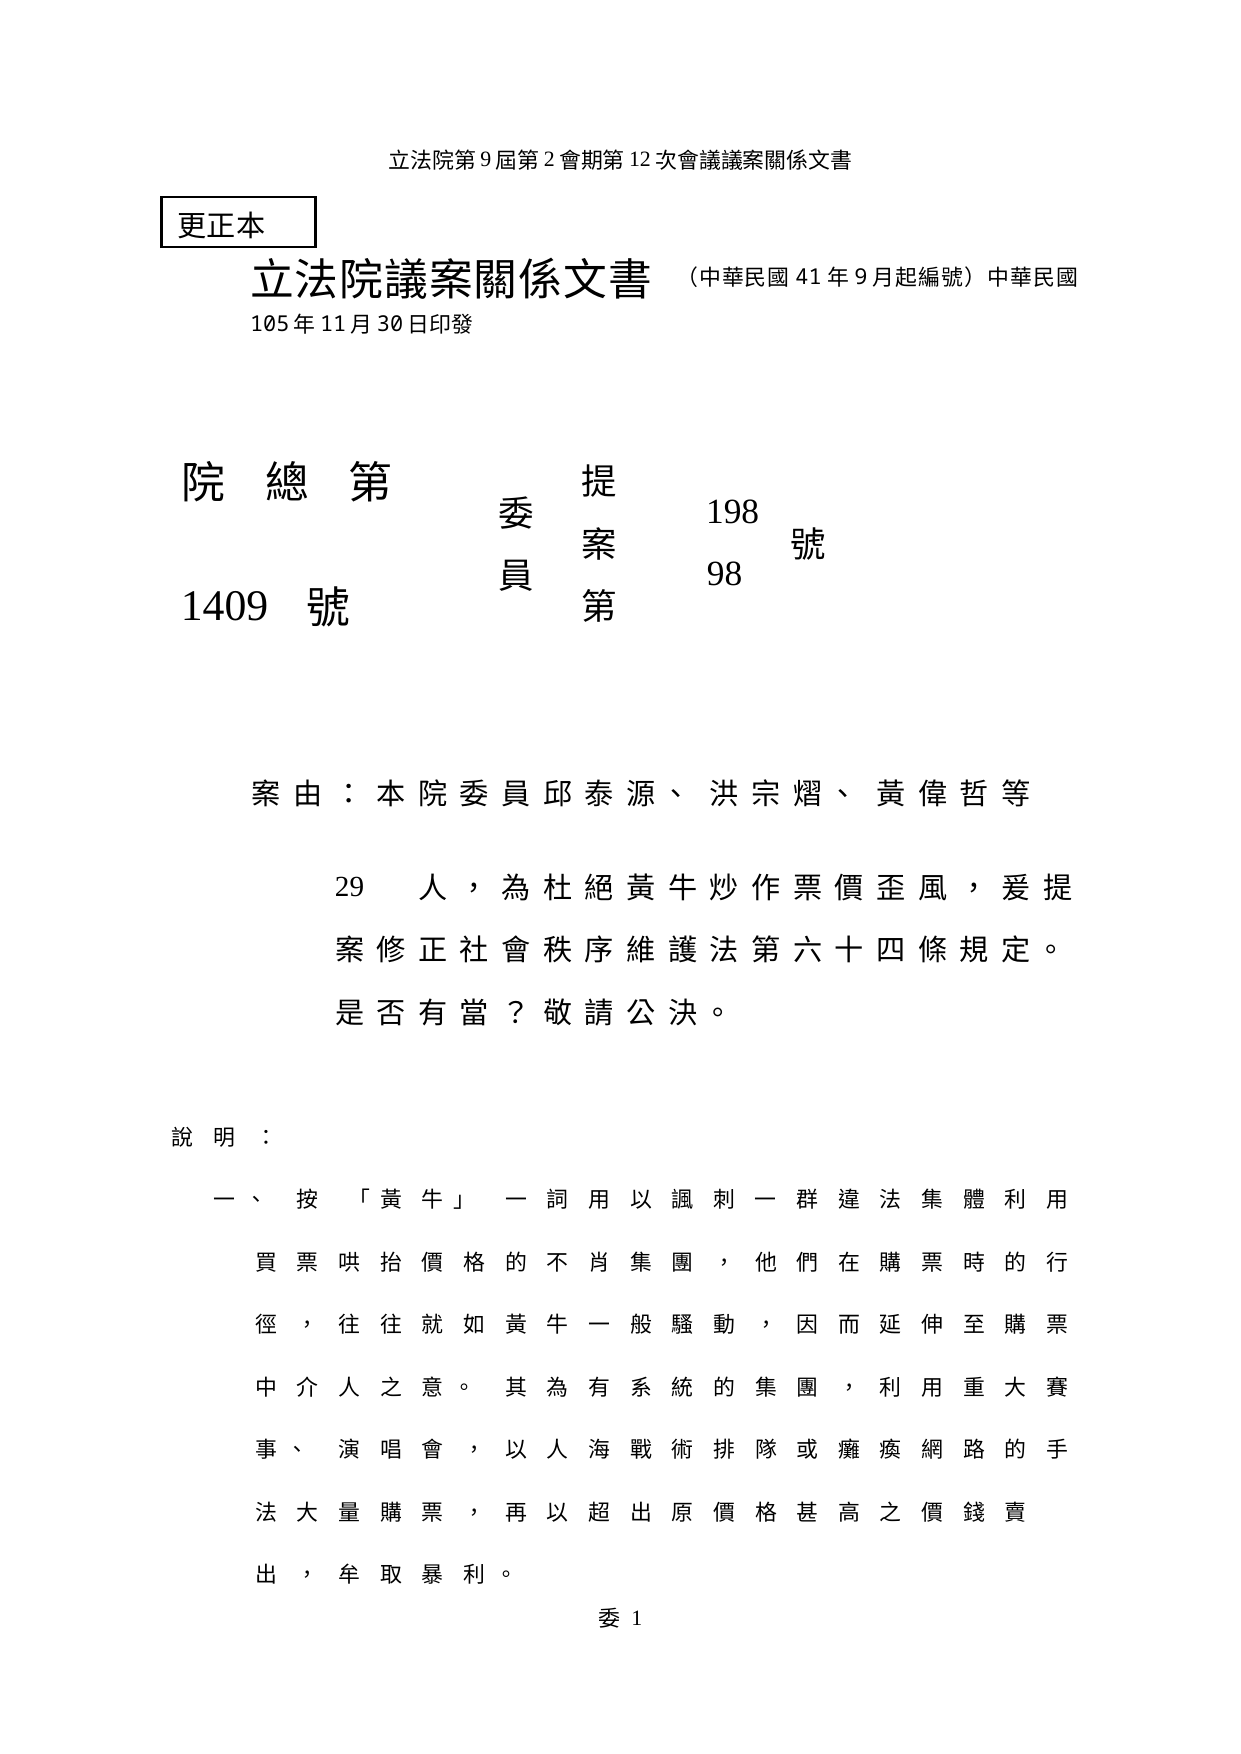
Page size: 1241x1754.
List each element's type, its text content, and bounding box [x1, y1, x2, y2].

table_header [810, 406, 815, 534]
table_header 院總第1409號 [162, 406, 441, 656]
table_header 委員 [441, 406, 556, 656]
table_header [815, 406, 829, 656]
table_header [810, 542, 815, 656]
text 立法院議案關係文書 （中華民國41年9月起編號）中華民國105年11月30日印發 [250, 244, 1078, 339]
table_header 提案第 [556, 406, 661, 656]
text 一、按「黃牛」一詞用以諷刺一群違法集體利用買票哄抬價格的不肖集團，他們在購票時的行徑，往往就如黃牛一般騷動，因而延伸至購票中介人之意。其為有系統的集團，利用重大賽事、演唱會，以人海戰術排隊或癱瘓網路的手法大量購票，再以超出原價格甚高之價錢賣出，牟取暴利。 [184, 1156, 1078, 1594]
table_header 號 [773, 406, 810, 656]
text 案由：本院委員邱泰源、洪宗熠、黃偉哲等29人，為杜絕黃牛炒作票價歪風，爰提案修正社會秩序維護法第六十四條規定。是否有當？敬請公決。 [217, 719, 1078, 1031]
text 更正本 [177, 206, 299, 238]
text 說明： [162, 1094, 1078, 1156]
table_header 19898 [661, 406, 773, 656]
